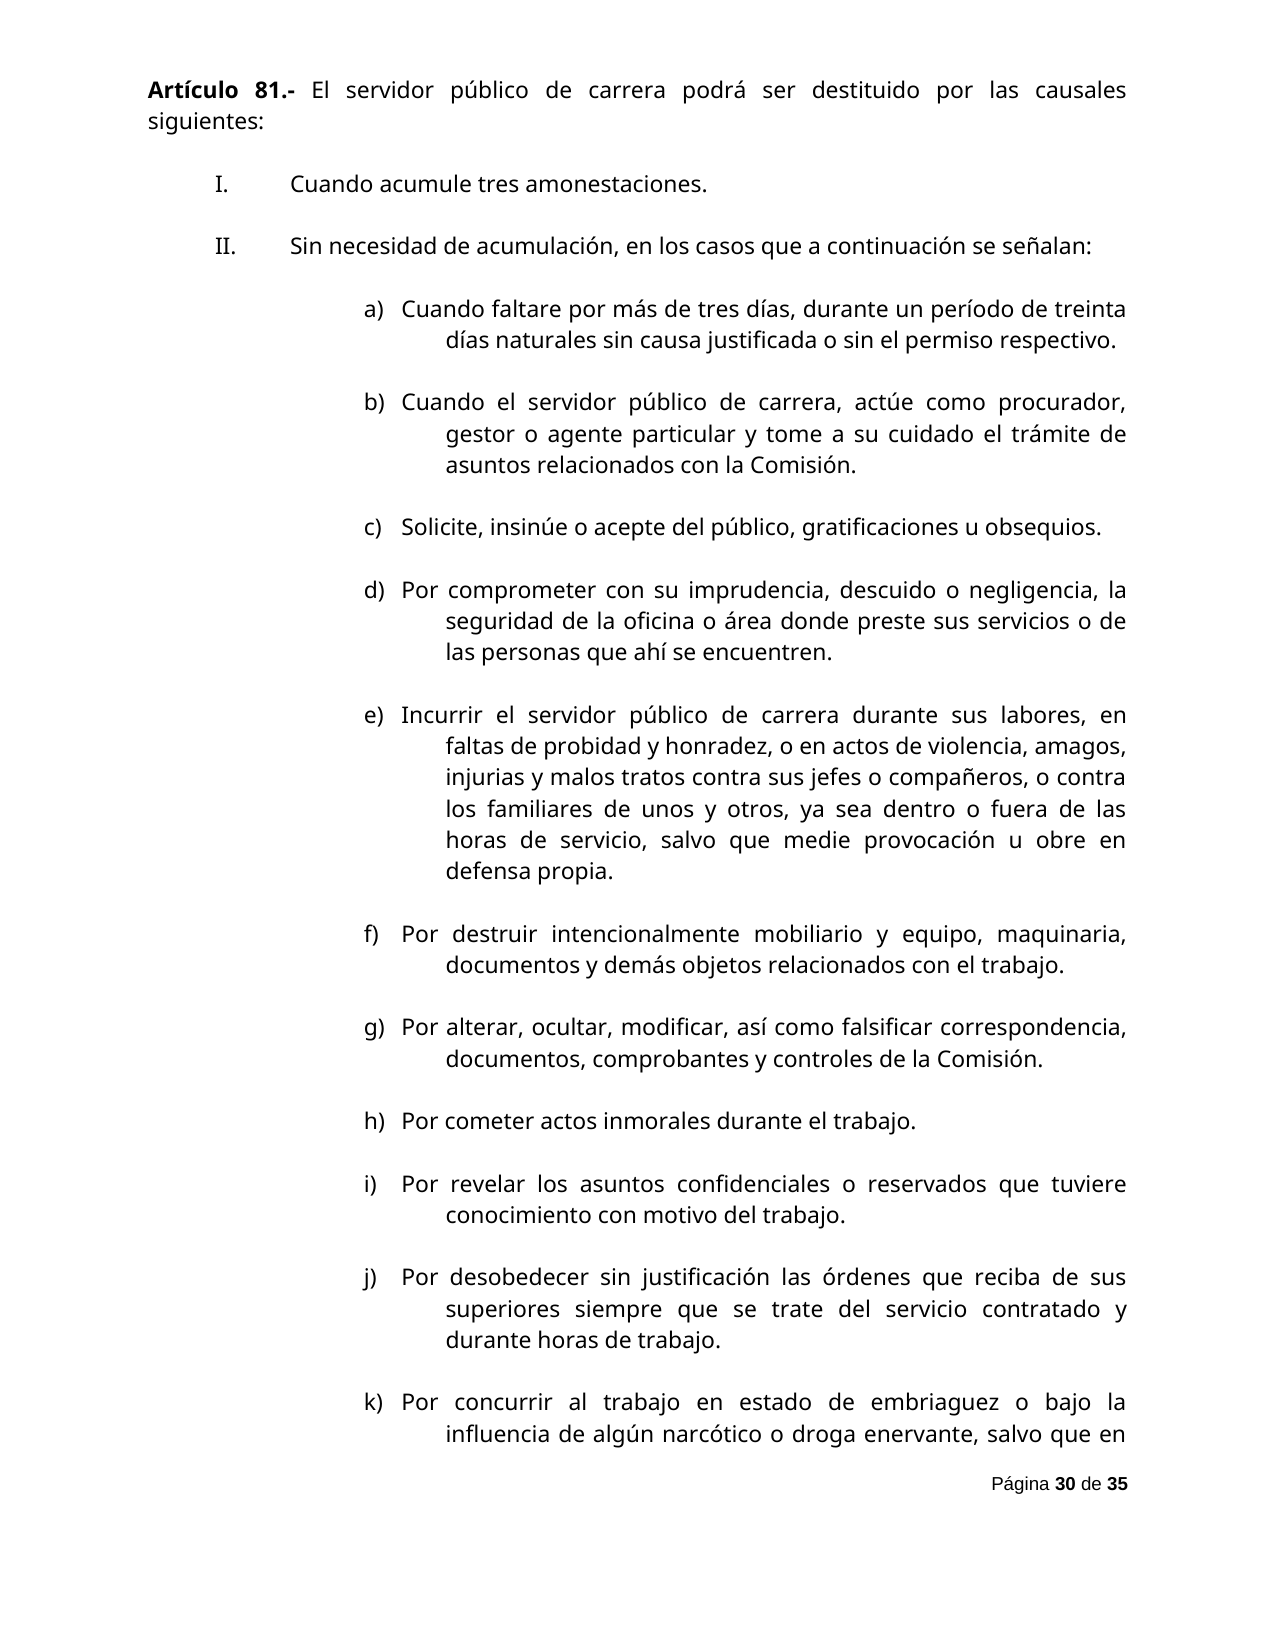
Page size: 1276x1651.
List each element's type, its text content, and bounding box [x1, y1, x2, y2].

list Por destruir intencionalmente mobiliario y equipo, maquinaria, documentos y demás objetos relacionados con el trabajo. [364, 918, 1127, 980]
list Por cometer actos inmorales durante el trabajo. [364, 1105, 1127, 1136]
list Solicite, insinúe o acepte del público, gratificaciones u obsequios. [364, 511, 1127, 543]
list Por alterar, ocultar, modificar, así como falsificar correspondencia, documentos, comprobantes y controles de la Comisión. [364, 1011, 1127, 1074]
list Por concurrir al trabajo en estado de embriaguez o bajo la influencia de algún narcótico o droga enervante, salvo que en [364, 1386, 1127, 1449]
list Sin necesidad de acumulación, en los casos que a continuación se señalan: [215, 230, 1127, 261]
list Incurrir el servidor público de carrera durante sus labores, en faltas de probidad y honradez, o en actos de violencia, amagos, injurias y malos tratos contra sus jefes o compañeros, o contra los familiares de unos y otros, ya sea dentro o fuera de las horas de servicio, salvo que medie provocación u obre en defensa propia. [364, 699, 1127, 886]
text Artículo 81.- El servidor público de carrera podrá ser destituido por las causales siguientes: [148, 74, 1127, 136]
list Cuando el servidor público de carrera, actúe como procurador, gestor o agente particular y tome a su cuidado el trámite de asuntos relacionados con la Comisión. [364, 386, 1127, 480]
list Por desobedecer sin justificación las órdenes que reciba de sus superiores siempre que se trate del servicio contratado y durante horas de trabajo. [364, 1261, 1127, 1355]
list Por revelar los asuntos confidenciales o reservados que tuviere conocimiento con motivo del trabajo. [364, 1168, 1127, 1230]
list Cuando faltare por más de tres días, durante un período de treinta días naturales sin causa justificada o sin el permiso respectivo. [364, 293, 1127, 355]
list Cuando acumule tres amonestaciones. [215, 168, 1127, 199]
list Por comprometer con su imprudencia, descuido o negligencia, la seguridad de la oficina o área donde preste sus servicios o de las personas que ahí se encuentren. [364, 574, 1127, 668]
